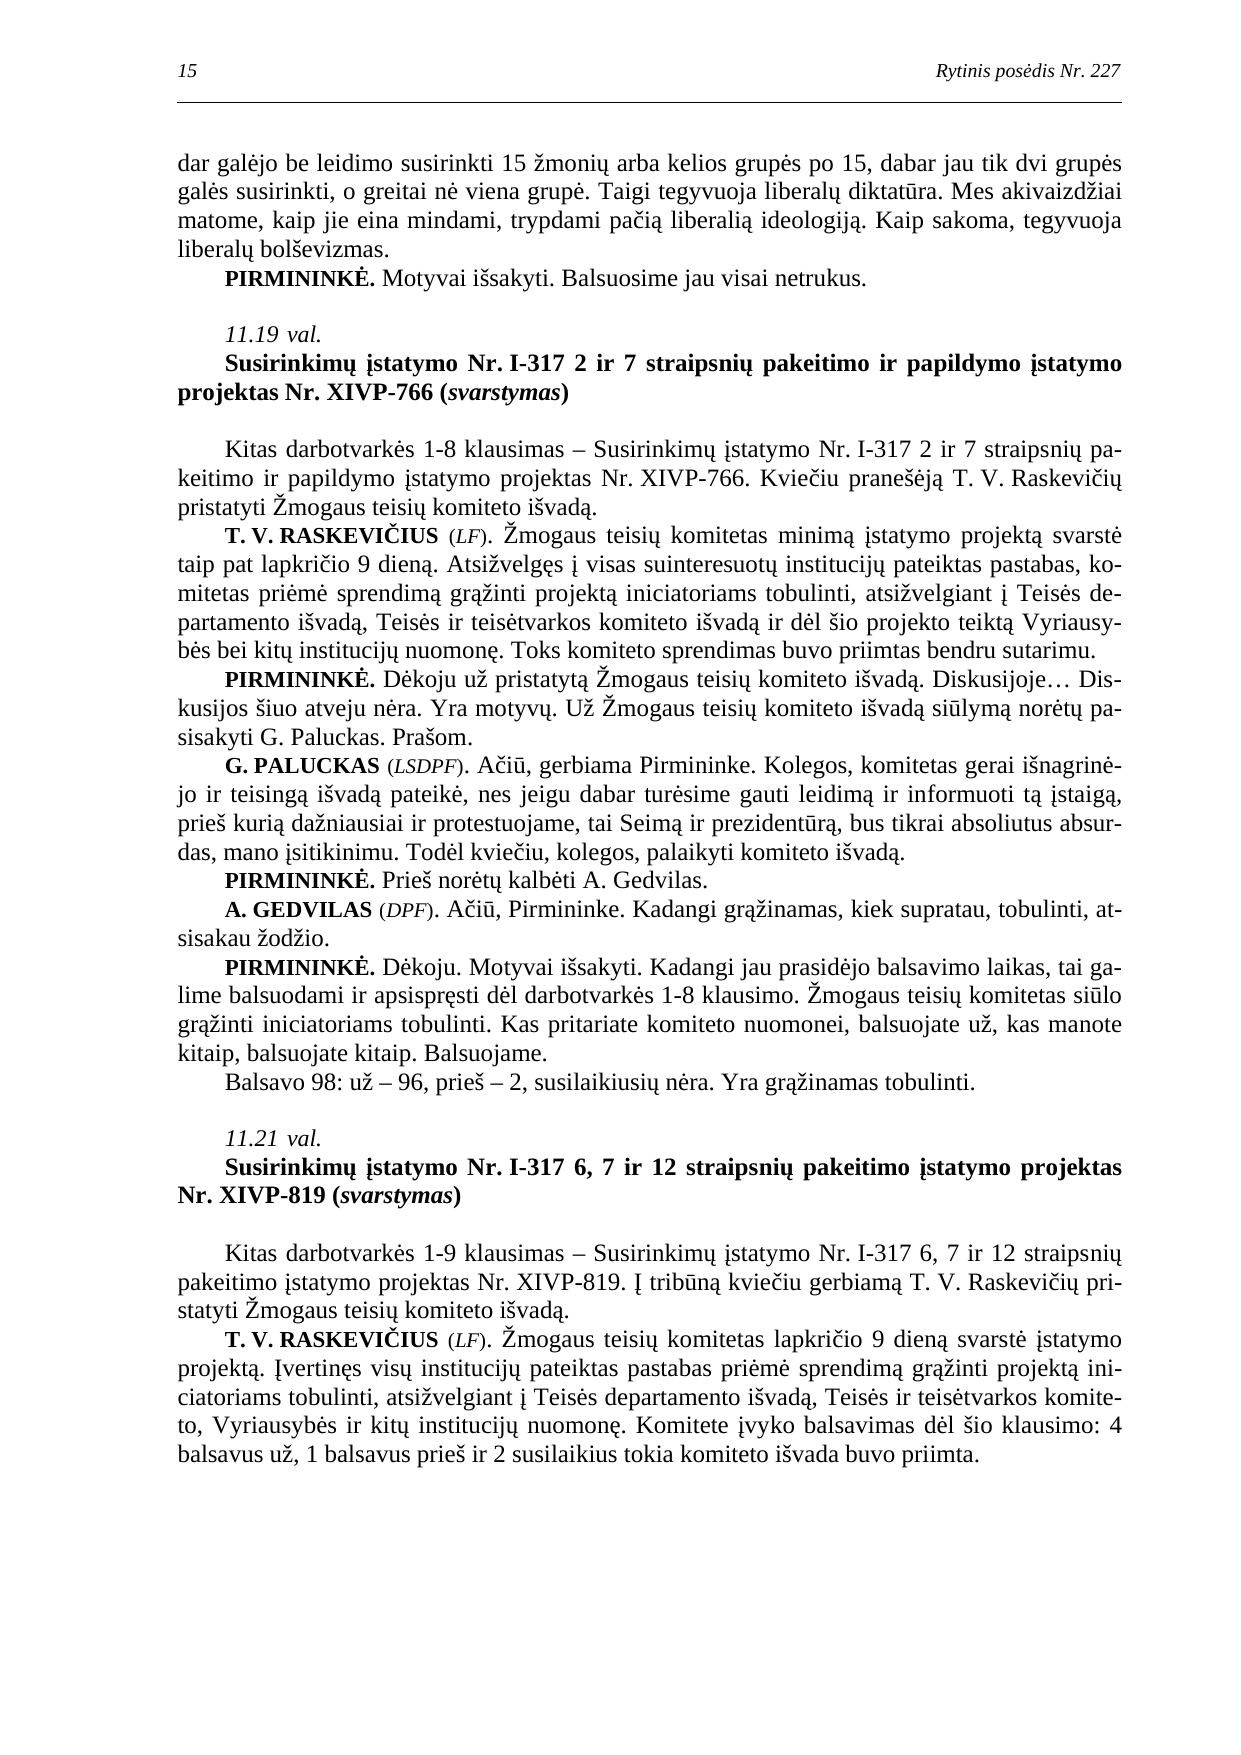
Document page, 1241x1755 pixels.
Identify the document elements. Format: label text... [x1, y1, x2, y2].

text 11.19 val. [224, 320, 1122, 348]
text Ki­tas dar­bo­tvarkės 1-8 klau­si­mas – Su­si­rin­ki­mų įsta­ty­mo Nr. I-317 2 ir 7 straips­nių pa­kei­ti­mo ir pa­pil­dy­mo įsta­ty­mo pro­jek­tas Nr. XIVP-766. Kvie­čiu pra­ne­šė­ją T. V. Ras­ke­vi­čių pri­sta­ty­ti Žmo­gaus tei­sių ko­mi­te­to iš­va­dą. [177, 434, 1122, 520]
text dar ga­lė­jo be lei­di­mo su­si­rink­ti 15 žmo­nių ar­ba ke­lios gru­pės po 15, da­bar jau tik dvi gru­pės ga­lės su­si­rink­ti, o grei­tai nė vie­na gru­pė. Tai­gi te­gy­vuo­ja li­be­ra­lų dik­ta­tū­ra. Mes aki­vaiz­džiai ma­to­me, kaip jie ei­na min­da­mi, tryp­da­mi pa­čią li­be­ra­lią ide­o­lo­gi­ją. Kaip sa­ko­ma, te­gy­vuo­ja li­be­ra­lų bol­še­viz­mas. [177, 148, 1122, 263]
text G. PALUCKAS (LSDPF). Ačiū, ger­bia­ma Pir­mi­nin­ke. Ko­le­gos, ko­mi­te­tas ge­rai iš­nag­ri­nė­jo ir tei­sin­gą iš­va­dą pa­tei­kė, nes jei­gu da­bar tu­rė­si­me gau­ti lei­di­mą ir in­for­muo­ti tą įstai­gą, prieš ku­rią daž­niau­siai ir pro­tes­tuo­ja­me, tai Sei­mą ir pre­zi­den­tū­rą, bus tik­rai ab­so­liu­tus ab­sur­das, ma­no įsi­ti­ki­ni­mu. To­dėl kvie­čiu, ko­le­gos, pa­lai­ky­ti ko­mi­te­to iš­va­dą. [177, 750, 1122, 865]
text Ki­tas dar­bo­tvarkės 1-9 klau­si­mas – Su­si­rin­ki­mų įsta­ty­mo Nr. I-317 6, 7 ir 12 straips­nių pa­kei­ti­mo įsta­ty­mo pro­jek­tas Nr. XIVP-819. Į tri­bū­ną kvie­čiu ger­bia­mą T. V. Ras­ke­vi­čių pri­sta­ty­ti Žmo­gaus tei­sių ko­mi­te­to iš­va­dą. [177, 1238, 1122, 1324]
text PIRMININKĖ. Dė­ko­ju už pri­sta­ty­tą Žmo­gaus tei­sių ko­mi­te­to iš­va­dą. Dis­ku­si­jo­je… Dis­ku­si­jos šiuo at­ve­ju nė­ra. Yra mo­ty­vų. Už Žmo­gaus tei­sių ko­mi­te­to iš­va­dą siū­ly­mą no­rė­tų pa­si­sa­ky­ti G. Pa­luc­kas. Pra­šom. [177, 664, 1122, 750]
text A. GEDVILAS (DPF). Ačiū, Pir­mi­nin­ke. Ka­dan­gi grą­ži­na­mas, kiek su­pra­tau, to­bu­lin­ti, at­si­sa­kau žo­džio. [177, 894, 1122, 952]
text Su­si­rin­ki­mų įsta­ty­mo Nr. I-317 2 ir 7 straips­nių pa­kei­ti­mo ir pa­pil­dy­mo įsta­ty­mo pro­jek­tas Nr. XIVP-766 (svars­ty­mas) [177, 348, 1122, 405]
text T. V. RASKEVIČIUS (LF). Žmo­gaus tei­sių ko­mi­te­tas mi­ni­mą įsta­ty­mo pro­jek­tą svars­tė taip pat lap­kri­čio 9 die­ną. At­si­žvel­gęs į vi­sas su­in­te­re­suo­tų ins­ti­tu­ci­jų pa­teik­tas pa­sta­bas, ko­mi­te­tas pri­ėmė spren­di­mą grą­žin­ti pro­jek­tą ini­cia­to­riams to­bu­lin­ti, at­si­žvel­giant į Tei­sės de­par­ta­men­to iš­va­dą, Tei­sės ir tei­sėt­var­kos ko­mi­te­to iš­va­dą ir dėl šio pro­jek­to teik­tą Vy­riau­sy­bės bei ki­tų ins­ti­tu­ci­jų nuo­mo­nę. Toks ko­mi­te­to spren­di­mas bu­vo pri­im­tas ben­dru su­ta­ri­mu. [177, 520, 1122, 664]
text Su­si­rin­ki­mų įsta­ty­mo Nr. I-317 6, 7 ir 12 straips­nių pa­kei­ti­mo įsta­ty­mo pro­jek­tas Nr. XIVP-819 (svars­ty­mas) [177, 1152, 1122, 1209]
text 11.21 val. [224, 1124, 1122, 1152]
text T. V. RASKEVIČIUS (LF). Žmo­gaus tei­sių ko­mi­te­tas lap­kri­čio 9 die­ną svars­tė įsta­ty­mo pro­jek­tą. Įver­ti­nęs vi­sų ins­ti­tu­ci­jų pa­teik­tas pa­sta­bas pri­ėmė spren­di­mą grą­žin­ti pro­jek­tą ini­cia­to­riams to­bu­lin­ti, at­si­žvel­giant į Tei­sės de­par­ta­men­to iš­va­dą, Tei­sės ir tei­sėt­var­kos ko­mi­te­to, Vy­riau­sy­bės ir ki­tų ins­ti­tu­ci­jų nuo­mo­nę. Ko­mi­te­te įvy­ko bal­sa­vi­mas dėl šio klau­si­mo: 4 bal­sa­vus už, 1 bal­sa­vus prieš ir 2 su­si­lai­kius to­kia ko­mi­te­to iš­va­da bu­vo pri­im­ta. [177, 1324, 1122, 1468]
text Bal­sa­vo 98: už – 96, prieš – 2, su­si­lai­kiu­sių nė­ra. Yra grą­ži­na­mas to­bu­lin­ti. [177, 1067, 1122, 1095]
text PIRMININKĖ. Dė­ko­ju. Mo­ty­vai iš­sa­ky­ti. Ka­dan­gi jau pra­si­dė­jo bal­sa­vi­mo lai­kas, tai ga­li­me bal­suo­da­mi ir ap­si­spręs­ti dėl dar­bo­tvarkės 1-8 klau­si­mo. Žmo­gaus tei­sių ko­mi­te­tas siū­lo grą­žin­ti ini­cia­to­riams to­bu­lin­ti. Kas pri­ta­ria­te ko­mi­te­to nuo­mo­nei, bal­suo­ja­te už, kas ma­no­te ki­taip, bal­suo­ja­te ki­taip. Bal­suo­ja­me. [177, 952, 1122, 1067]
text PIRMININKĖ. Prieš no­rė­tų kal­bė­ti A. Ged­vi­las. [177, 865, 1122, 894]
text PIRMININKĖ. Mo­ty­vai iš­sa­ky­ti. Bal­suo­si­me jau vi­sai ne­tru­kus. [177, 263, 1122, 291]
